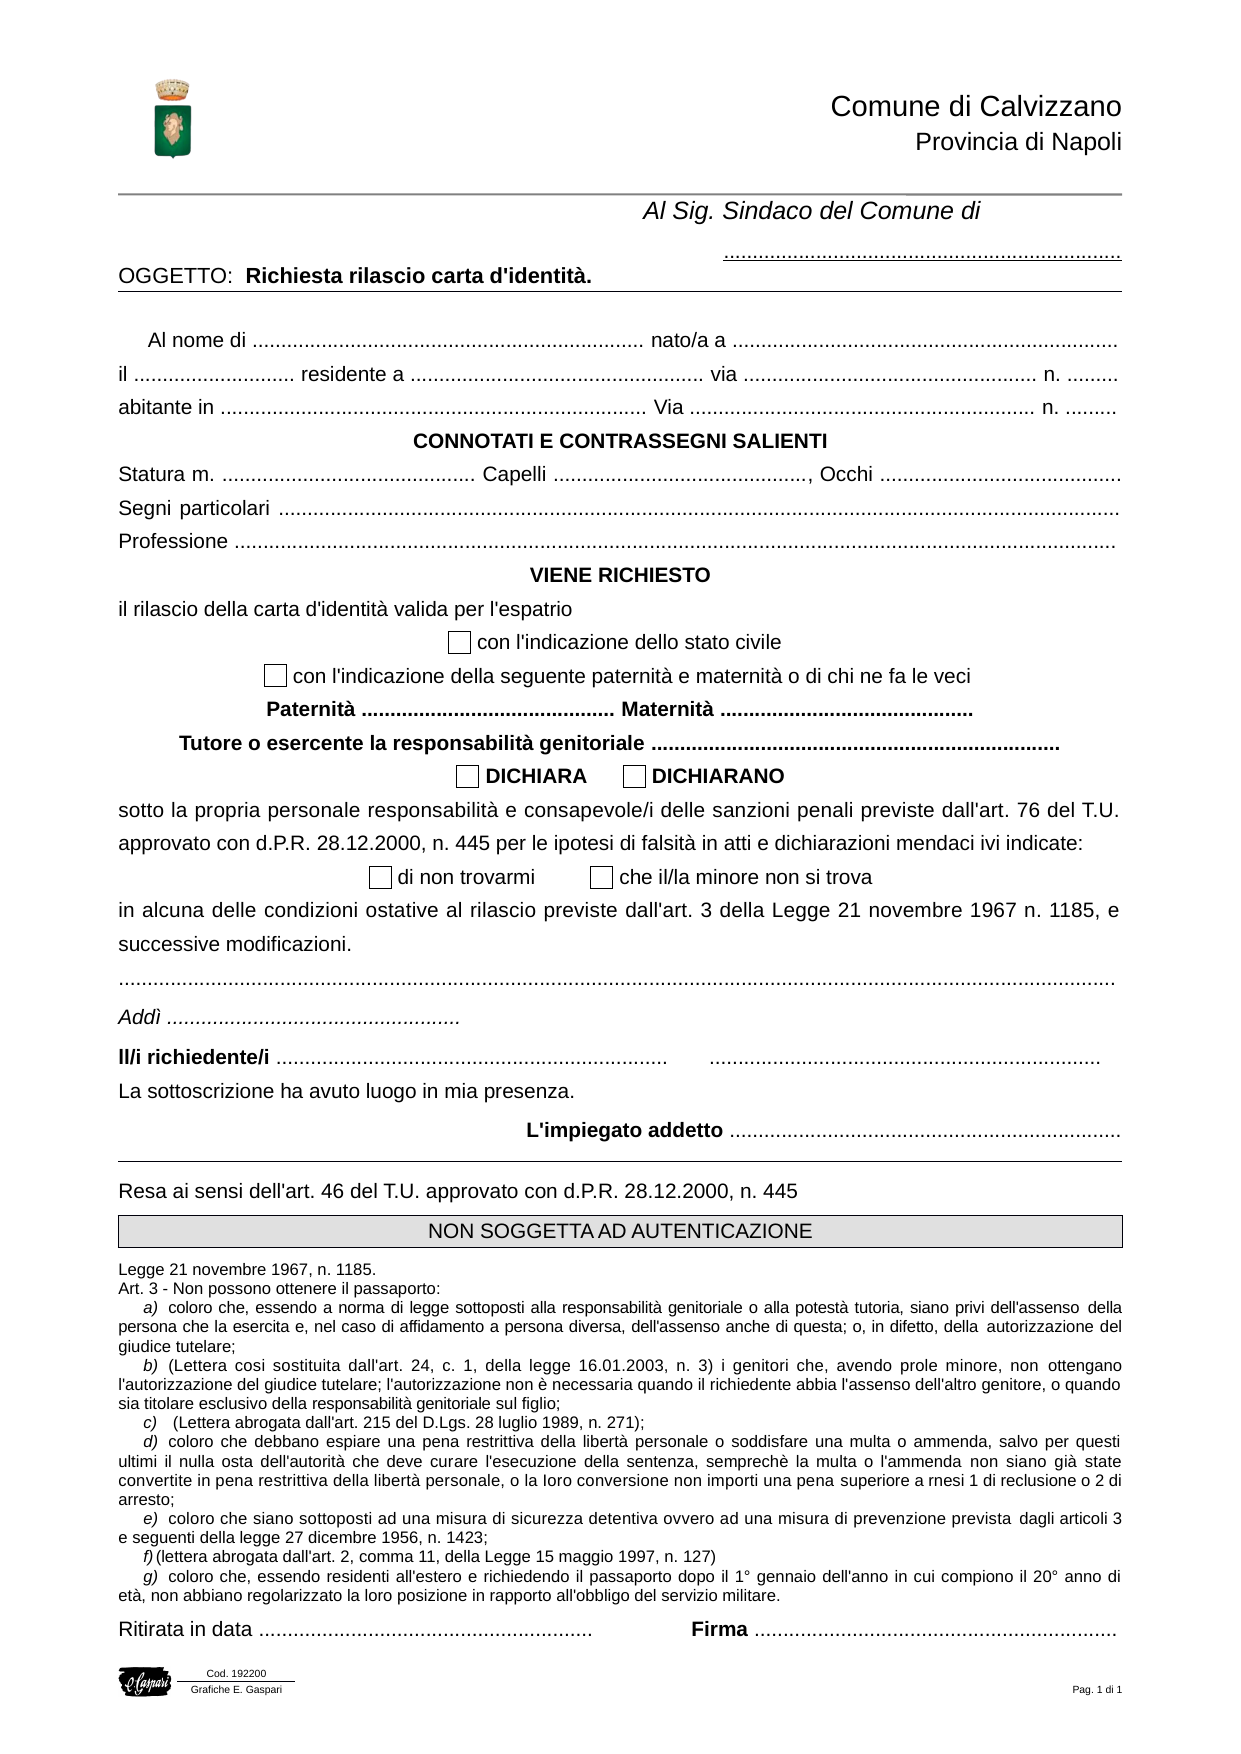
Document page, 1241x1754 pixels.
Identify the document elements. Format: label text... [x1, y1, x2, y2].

text in alcuna delle condizioni ostative al rilascio previste dall'art. 3 della Legge 21 novembre 1967 n. 1185, e successive modificazioni. [118, 898, 1122, 956]
list coloro che, essendo a norma di legge sottoposti alla responsabilità genitoriale o alla potestà tutoria, siano privi dell'assenso della persona che la esercita e, nel caso di affidamento a persona diversa, dell'assenso anche di questa; o, in difetto, della autorizzazione del giudice tutelare; [118, 1298, 1122, 1356]
list coloro che debbano espiare una pena restrittiva della libertà personale o soddisfare una multa o ammenda, salvo per questi ultimi il nulla osta dell'autorità che deve curare l'esecuzione della sentenza, semprechè la multa o l'ammenda non siano già state convertite in pena restrittiva della libertà personale, o la Ioro conversione non importi una pena superiore a rnesi 1 di reclusione o 2 di arresto; [118, 1432, 1122, 1509]
text Ritirata in data .......................................................... Firma ............................................................... [118, 1617, 1122, 1641]
list coloro che, essendo residenti all'estero e richiedendo il passaporto dopo il 1° gennaio dell'anno in cui compiono il 20° anno di età, non abbiano regolarizzato la loro posizione in rapporto all'obbligo del servizio militare. [118, 1566, 1122, 1605]
text sotto la propria personale responsabilità e consapevole/i delle sanzioni penali previste dall'art. 76 del T.U. approvato con d.P.R. 28.12.2000, n. 445 per le ipotesi di falsità in atti e dichiarazioni mendaci ivi indicate: [118, 798, 1122, 855]
text L'impiegato addetto .................................................................... [118, 1118, 1122, 1142]
text CONNOTATI E CONTRASSEGNI SALIENTI [118, 429, 1122, 453]
text Tutore o esercente la responsabilità genitoriale ....................................................................... [118, 731, 1122, 754]
text Provincia di Napoli [224, 127, 1122, 156]
picture [122, 58, 224, 189]
text Comune di Calvizzano [224, 89, 1122, 122]
list (Lettera cosi sostituita dall'art. 24, c. 1, della legge 16.01.2003, n. 3) i genitori che, avendo prole minore, non ottengano l'autorizzazione del giudice tutelare; l'autorizzazione non è necessaria quando il richiedente abbia l'assenso dell'altro genitore, o quando sia titolare esclusivo della responsabilità genitoriale sul figlio; [118, 1356, 1122, 1413]
text ............................................................................................................................................................................. [118, 965, 1122, 989]
list coloro che siano sottoposti ad una misura di sicurezza detentiva ovvero ad una misura di prevenzione prevista dagli articoli 3 e seguenti della legge 27 dicembre 1956, n. 1423; [118, 1509, 1122, 1547]
text Paternità ............................................ Maternità ............................................ [118, 697, 1122, 721]
text Al nome di .................................................................... nato/a a ................................................................... il ............................ residente a ................................................... via ................................................... n. ......... abitante in .......................................................................... Via ............................................................ n. ......... [118, 328, 1122, 419]
text Art. 3 - Non possono ottenere il passaporto: [118, 1279, 1122, 1298]
text con l'indicazione della seguente paternità e maternità o di chi ne fa le veci [118, 663, 1122, 687]
list (Lettera abrogata dall'art. 215 del D.Lgs. 28 luglio 1989, n. 271); [118, 1413, 1122, 1432]
table_header NON SOGGETTA AD AUTENTICAZIONE [119, 1216, 1122, 1247]
text con l'indicazione dello stato civile [118, 630, 1122, 654]
text VIENE RICHIESTO [118, 563, 1122, 587]
text il rilascio della carta d'identità valida per l'espatrio [118, 596, 1122, 620]
text ..................................................................... [118, 239, 1122, 263]
text DICHIARA DICHIARANO [118, 764, 1122, 788]
text La sottoscrizione ha avuto luogo in mia presenza. [118, 1078, 1122, 1102]
text Resa ai sensi dell'art. 46 del T.U. approvato con d.P.R. 28.12.2000, n. 445 [118, 1179, 1122, 1203]
text di non trovarmi che il/la minore non si trova [118, 865, 1122, 889]
text Statura m. ............................................ Capelli ............................................, Occhi .......................................... Segni particolari .................................................................................................................................................. Professione ......................................................................................................................................................... [118, 462, 1122, 553]
list (lettera abrogata dall'art. 2, comma 11, della Legge 15 maggio 1997, n. 127) [118, 1547, 1122, 1566]
text Legge 21 novembre 1967, n. 1185. [118, 1260, 1122, 1279]
text Addì ................................................... [118, 1005, 1122, 1029]
text ll/i richiedente/i .................................................................... .................................................................... [118, 1045, 1122, 1069]
picture [118, 1666, 172, 1697]
text OGGETTO: Richiesta rilascio carta d'identità. [118, 263, 1122, 291]
text Al Sig. Sindaco del Comune di [643, 196, 1122, 225]
